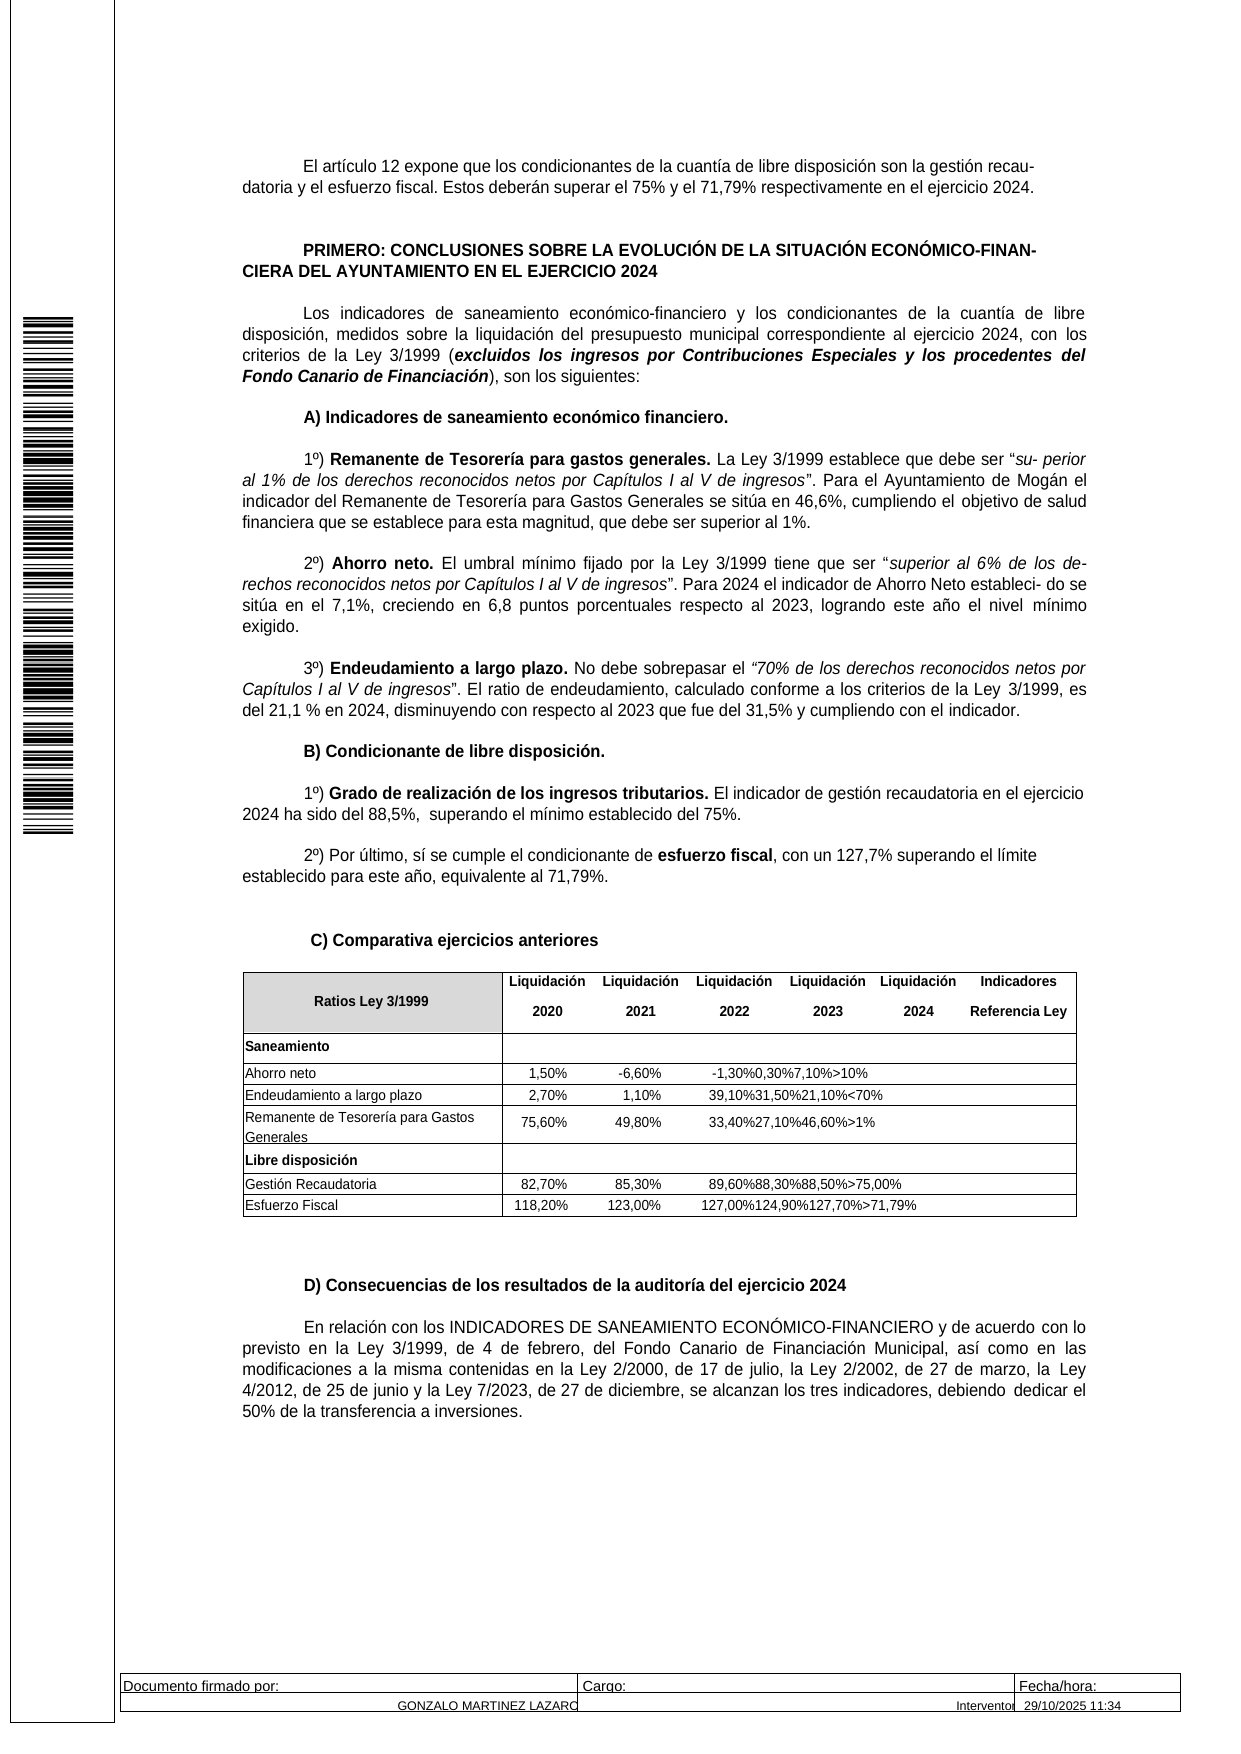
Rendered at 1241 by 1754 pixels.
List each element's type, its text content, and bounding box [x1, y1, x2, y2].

text El artículo 12 expone que los condicionantes de la cuantía de libre disposición son la gestión recau- datoria y el esfuerzo fiscal. Estos deberán superar el 75% y el 71,79% respectivamente en el ejercicio 2024. [242, 156, 1087, 198]
table_cell Ahorro neto [244, 1064, 502, 1084]
table_cell Libre disposición [244, 1144, 502, 1173]
text Los indicadores de saneamiento económico-financiero y los condicionantes de la cuantía de libre disposición, medidos sobre la liquidación del presupuesto municipal correspondiente al ejercicio 2024, con los criterios de la Ley 3/1999 (excluidos los ingresos por Contribuciones Especiales y los procedentes del Fondo Canario de Financiación), son los siguientes: [242, 302, 1087, 387]
table_cell Gestión Recaudatoria [244, 1174, 502, 1194]
text 1º) Remanente de Tesorería para gastos generales. La Ley 3/1999 establece que debe ser “su- perior al 1% de los derechos reconocidos netos por Capítulos I al V de ingresos”. Para el Ayuntamiento de Mogán el indicador del Remanente de Tesorería para Gastos Generales se sitúa en 46,6%, cumpliendo el objetivo de salud financiera que se establece para esta magnitud, que debe ser superior al 1%. [242, 448, 1087, 532]
table_cell [503, 1034, 1076, 1063]
table_header Liquidación Liquidación Liquidación Liquidación Liquidación Indicadores [503, 973, 1076, 1002]
table_cell 82,70% 85,30% 89,60%88,30%88,50%>75,00% [503, 1174, 1076, 1194]
table_cell Esfuerzo Fiscal [244, 1195, 502, 1216]
text D) Consecuencias de los resultados de la auditoría del ejercicio 2024 [303, 1276, 1188, 1296]
table_cell GONZALO MARTINEZ LAZARO [121, 1693, 577, 1711]
picture [21, 316, 75, 837]
text 3º) Endeudamiento a largo plazo. No debe sobrepasar el “70% de los derechos reconocidos netos por Capítulos I al V de ingresos”. El ratio de endeudamiento, calculado conforme a los criterios de la Ley 3/1999, es del 21,1 % en 2024, disminuyendo con respecto al 2023 que fue del 31,5% y cumpliendo con el indicador. [242, 657, 1087, 721]
table_cell [503, 1144, 1076, 1173]
table_cell Saneamiento [244, 1034, 502, 1063]
table_cell 75,60% 49,80% 33,40%27,10%46,60%>1% [503, 1106, 1076, 1143]
table_header Cargo: [578, 1674, 1014, 1692]
table_header Documento firmado por: [121, 1674, 577, 1692]
table_cell 118,20% 123,00% 127,00%124,90%127,70%>71,79% [503, 1195, 1076, 1216]
text 2º) Por último, sí se cumple el condicionante de esfuerzo fiscal, con un 127,7% superando el límite establecido para este año, equivalente al 71,79%. [242, 845, 1087, 887]
table_cell 2,70% 1,10% 39,10%31,50%21,10%<70% [503, 1085, 1076, 1105]
table_cell Interventor [578, 1693, 1014, 1711]
table_header Ratios Ley 3/1999 [244, 973, 502, 1032]
table_cell Endeudamiento a largo plazo [244, 1085, 502, 1105]
text C) Comparativa ejercicios anteriores [310, 930, 1188, 950]
table_cell 2020 2021 2022 2023 2024 Referencia Ley [503, 1002, 1076, 1032]
table_header Fecha/hora: [1015, 1674, 1180, 1692]
text 2º) Ahorro neto. El umbral mínimo fijado por la Ley 3/1999 tiene que ser “superior al 6% de los de- rechos reconocidos netos por Capítulos I al V de ingresos”. Para 2024 el indicador de Ahorro Neto estableci- do se sitúa en el 7,1%, creciendo en 6,8 puntos porcentuales respecto al 2023, logrando este año el nivel mínimo exigido. [242, 553, 1087, 637]
text B) Condicionante de libre disposición. [303, 741, 1188, 762]
text 1º) Grado de realización de los ingresos tributarios. El indicador de gestión recaudatoria en el ejercicio 2024 ha sido del 88,5%, superando el mínimo establecido del 75%. [242, 782, 1087, 824]
table_cell 29/10/2025 11:34 [1015, 1693, 1180, 1711]
text En relación con los INDICADORES DE SANEAMIENTO ECONÓMICO-FINANCIERO y de acuerdo con lo previsto en la Ley 3/1999, de 4 de febrero, del Fondo Canario de Financiación Municipal, así como en las modificaciones a la misma contenidas en la Ley 2/2000, de 17 de julio, la Ley 2/2002, de 27 de marzo, la Ley 4/2012, de 25 de junio y la Ley 7/2023, de 27 de diciembre, se alcanzan los tres indicadores, debiendo dedicar el 50% de la transferencia a inversiones. [242, 1316, 1086, 1422]
text A) Indicadores de saneamiento económico financiero. [303, 407, 1188, 428]
table_cell Remanente de Tesorería para Gastos Generales [244, 1106, 502, 1143]
text PRIMERO: CONCLUSIONES SOBRE LA EVOLUCIÓN DE LA SITUACIÓN ECONÓMICO-FINAN- CIERA DEL AYUNTAMIENTO EN EL EJERCICIO 2024 [242, 240, 1087, 282]
table_cell 1,50% -6,60% -1,30%0,30%7,10%>10% [503, 1064, 1076, 1084]
